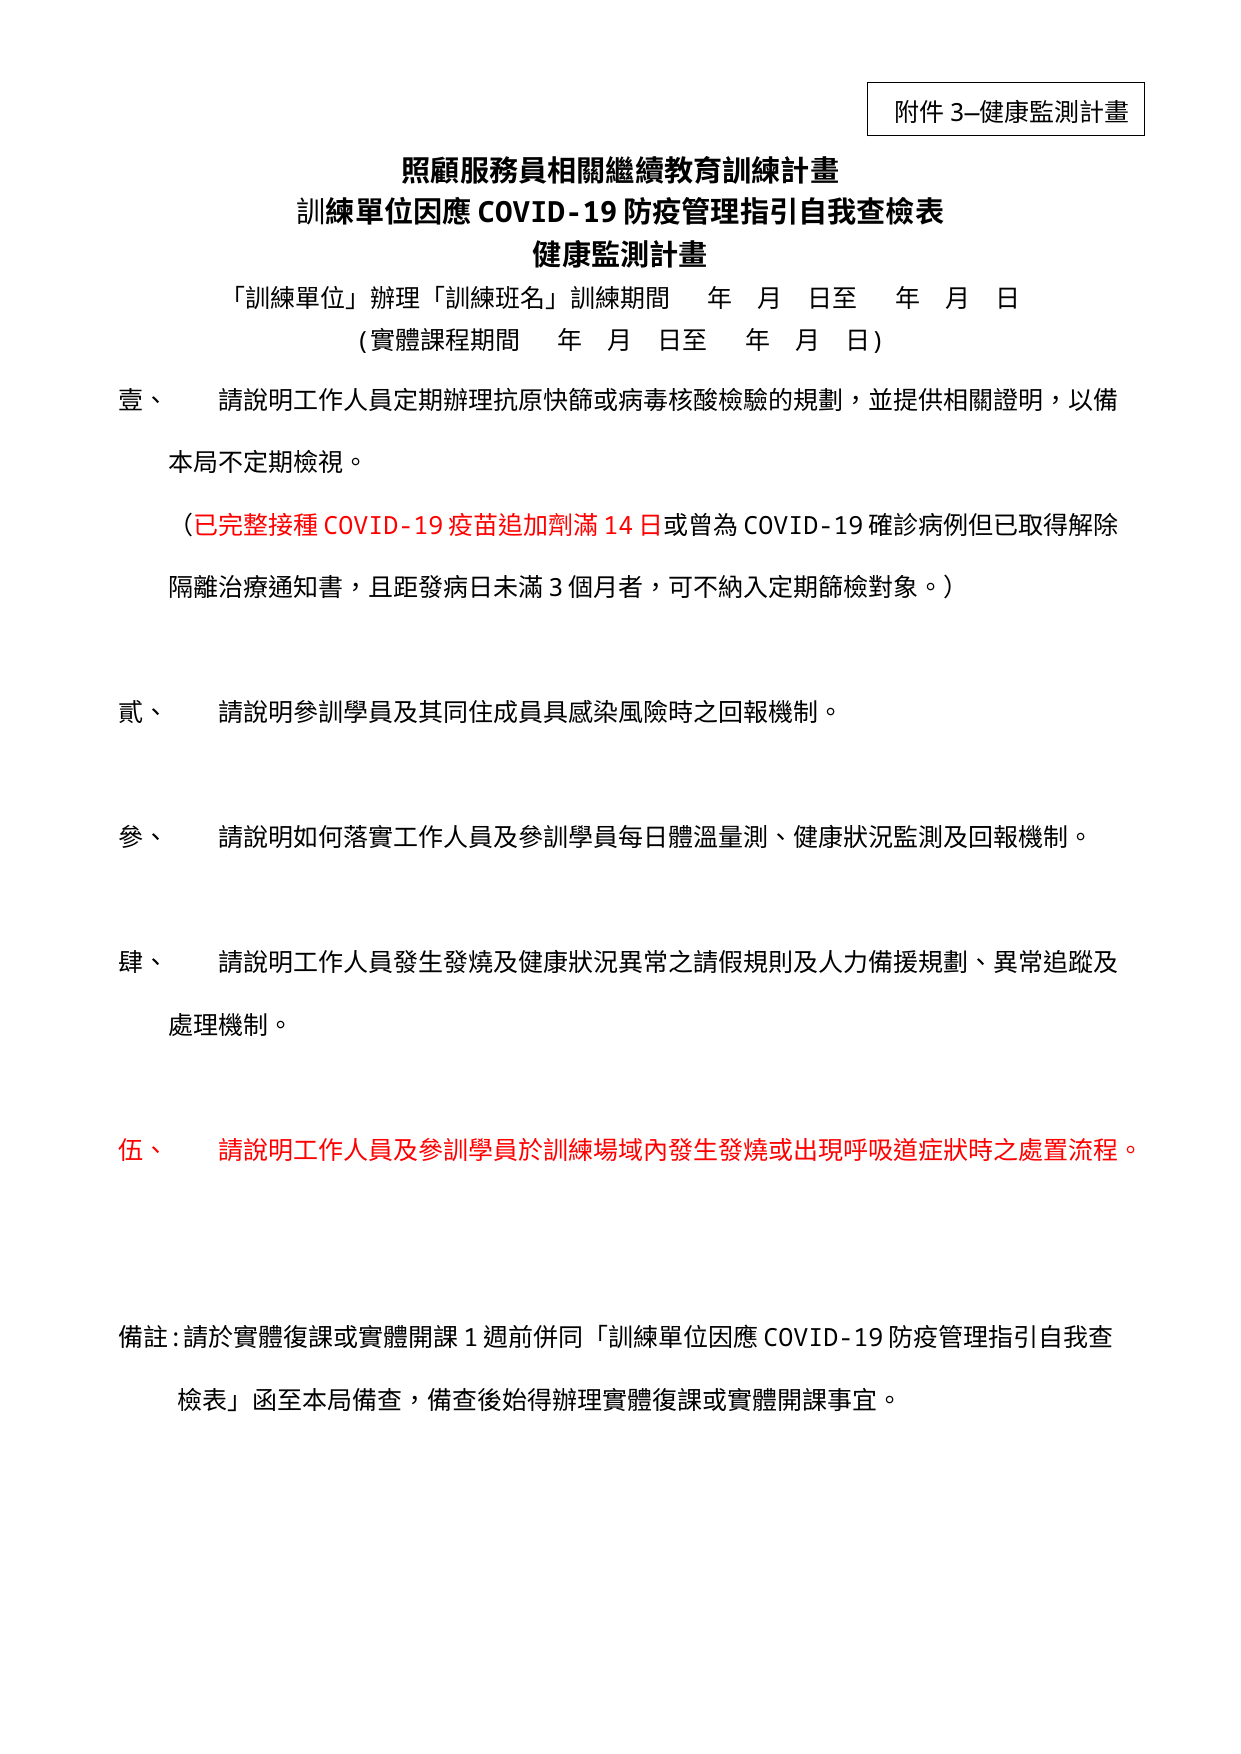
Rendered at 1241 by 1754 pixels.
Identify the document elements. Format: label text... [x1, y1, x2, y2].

text 附件3—健康監測計畫 [883, 91, 1129, 128]
text 照顧服務員相關繼續教育訓練計畫 [118, 127, 1122, 189]
text 「訓練單位」辦理「訓練班名」訓練期間 年 月 日至 年 月 日 [118, 273, 1122, 315]
list 請說明工作人員定期辦理抗原快篩或病毒核酸檢驗的規劃，並提供相關證明，以備本局不定期檢視。 [118, 357, 1122, 482]
list 請說明工作人員及參訓學員於訓練場域內發生發燒或出現呼吸道症狀時之處置流程。 [118, 1107, 1122, 1169]
list 請說明如何落實工作人員及參訓學員每日體溫量測、健康狀況監測及回報機制。 [118, 794, 1122, 857]
text (實體課程期間 年 月 日至 年 月 日) [118, 315, 1122, 357]
list 請說明參訓學員及其同住成員具感染風險時之回報機制。 [118, 669, 1122, 732]
list 請說明工作人員發生發燒及健康狀況異常之請假規則及人力備援規劃、異常追蹤及處理機制。 [118, 919, 1122, 1044]
text （已完整接種COVID-19疫苗追加劑滿14日或曾為COVID-19確診病例但已取得解除隔離治療通知書，且距發病日未滿3個月者，可不納入定期篩檢對象。） [168, 482, 1122, 607]
text 訓練單位因應COVID-19防疫管理指引自我查檢表 [118, 189, 1122, 231]
text [868, 83, 1144, 135]
text 備註:請於實體復課或實體開課1週前併同「訓練單位因應COVID-19防疫管理指引自我查檢表」函至本局備查，備查後始得辦理實體復課或實體開課事宜。 [118, 1294, 1122, 1419]
text 健康監測計畫 [118, 231, 1122, 273]
